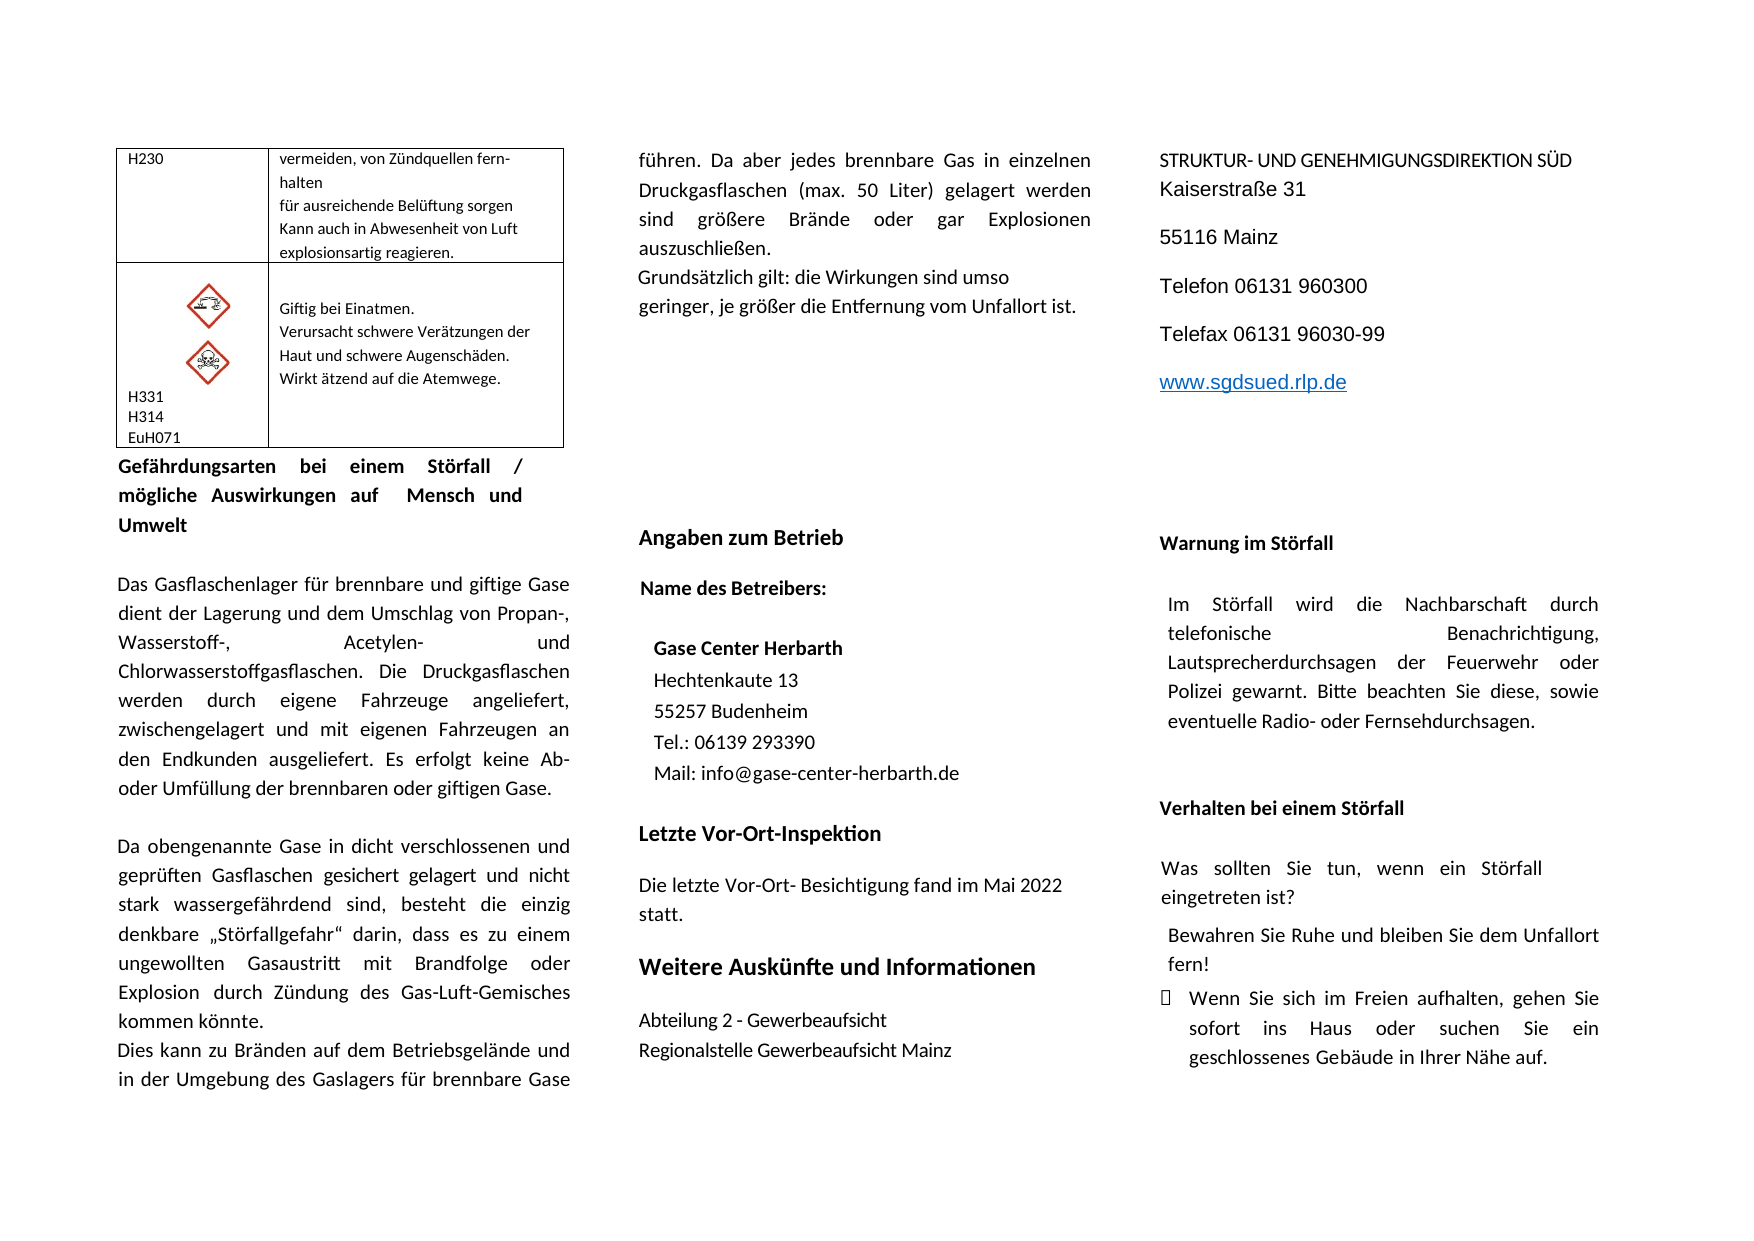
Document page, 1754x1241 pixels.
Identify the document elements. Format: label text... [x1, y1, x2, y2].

text Mail: info@gase-center-herbarth.de [653, 761, 1086, 786]
text Abteilung 2 - Gewerbeaufsicht [639, 1007, 1078, 1032]
text Bewahren Sie Ruhe und bleiben Sie dem Unfallort fern! [1168, 922, 1599, 977]
text Verhalten bei einem Störfall [1159, 795, 1617, 821]
text Name des Betreibers: [640, 576, 1082, 601]
text Dies kann zu Bränden auf dem Betriebsgelände und in der Umgebung des Gaslagers für brennbare Gase [117, 1037, 570, 1092]
text Letzte Vor-Ort-Inspektion [639, 819, 1086, 847]
text Weitere Auskünfte und Informationen [639, 951, 1086, 982]
picture [185, 340, 230, 385]
text Im Störfall wird die Nachbarschaft durch telefonische Benachrichtigung, Lautsprecherdurchsagen der Feuerwehr oder Polizei gewarnt. Bitte beachten Sie diese, sowie eventuelle Radio- oder Fernsehdurchsagen. [1168, 591, 1599, 733]
text Hechtenkaute 13 [653, 667, 1086, 692]
text 55257 Budenheim [653, 698, 1086, 723]
text Regionalstelle Gewerbeaufsicht Mainz [639, 1038, 1078, 1063]
text Gefährdungsarten bei einem Störfall / mögliche Auswirkungen auf Mensch und Umwelt [118, 453, 523, 537]
text führen. Da aber jedes brennbare Gas in einzelnen Druckgasflaschen (max. 50 Liter) gelagert werden sind größere Brände oder gar Explosionen auszuschließen. [638, 148, 1091, 261]
text Kaiserstraße 31 [1159, 177, 1606, 201]
table_cell Giftig bei Einatmen. Verursacht schwere Verätzungen der Haut und schwere Augenschäden. Wirkt ätzend auf die Atemwege. [269, 263, 563, 447]
picture [186, 283, 231, 329]
table_cell H331 H314 EuH071 [117, 263, 268, 447]
text Da obengenannte Gase in dicht verschlossenen und geprüften Gasflaschen gesichert gelagert und nicht stark wassergefährdend sind, besteht die einzig denkbare „Störfallgefahr“ darin, dass es zu einem ungewollten Gasaustritt mit Brandfolge oder Explosion durch Zündung des Gas-Luft-Gemisches kommen könnte. [117, 833, 570, 1034]
text Warnung im Störfall [1159, 530, 1617, 556]
text Das Gasflaschenlager für brennbare und giftige Gase dient der Lagerung und dem Umschlag von Propan-, Wasserstoff-, Acetylen- und Chlorwasserstoffgasflaschen. Die Druckgasflaschen werden durch eigene Fahrzeuge angeliefert, zwischengelagert und mit eigenen Fahrzeugen an den Endkunden ausgeliefert. Es erfolgt keine Ab- oder Umfüllung der brennbaren oder giftigen Gase. [117, 571, 570, 800]
text Die letzte Vor-Ort- Besichtigung fand im Mai 2022 statt. [639, 872, 1086, 926]
table_cell vermeiden, von Zündquellen fern- halten für ausreichende Belüftung sorgen Kann auch in Abwesenheit von Luft explosionsartig reagieren. [269, 149, 563, 262]
list Wenn Sie sich im Freien aufhalten, gehen Sie sofort ins Haus oder suchen Sie ein geschlossenes Gebäude in Ihrer Nähe auf. [1159, 983, 1599, 1070]
text Telefon 06131 960300 [1159, 273, 1606, 297]
text Tel.: 06139 293390 [653, 729, 1086, 755]
text Angaben zum Betrieb [639, 523, 1086, 551]
table_cell H230 [117, 149, 268, 262]
text Grundsätzlich gilt: die Wirkungen sind umso geringer, je größer die Entfernung vom Unfallort ist. [638, 264, 1086, 319]
text STRUKTUR- UND GENEHMIGUNGSDIREKTION SÜD [1159, 148, 1599, 173]
text 55116 Mainz [1159, 225, 1606, 249]
text Was sollten Sie tun, wenn ein Störfall eingetreten ist? [1161, 855, 1543, 909]
text Gase Center Herbarth [653, 636, 1086, 661]
text www.sgdsued.rlp.de [1159, 370, 1606, 394]
text Telefax 06131 96030-99 [1159, 322, 1606, 346]
